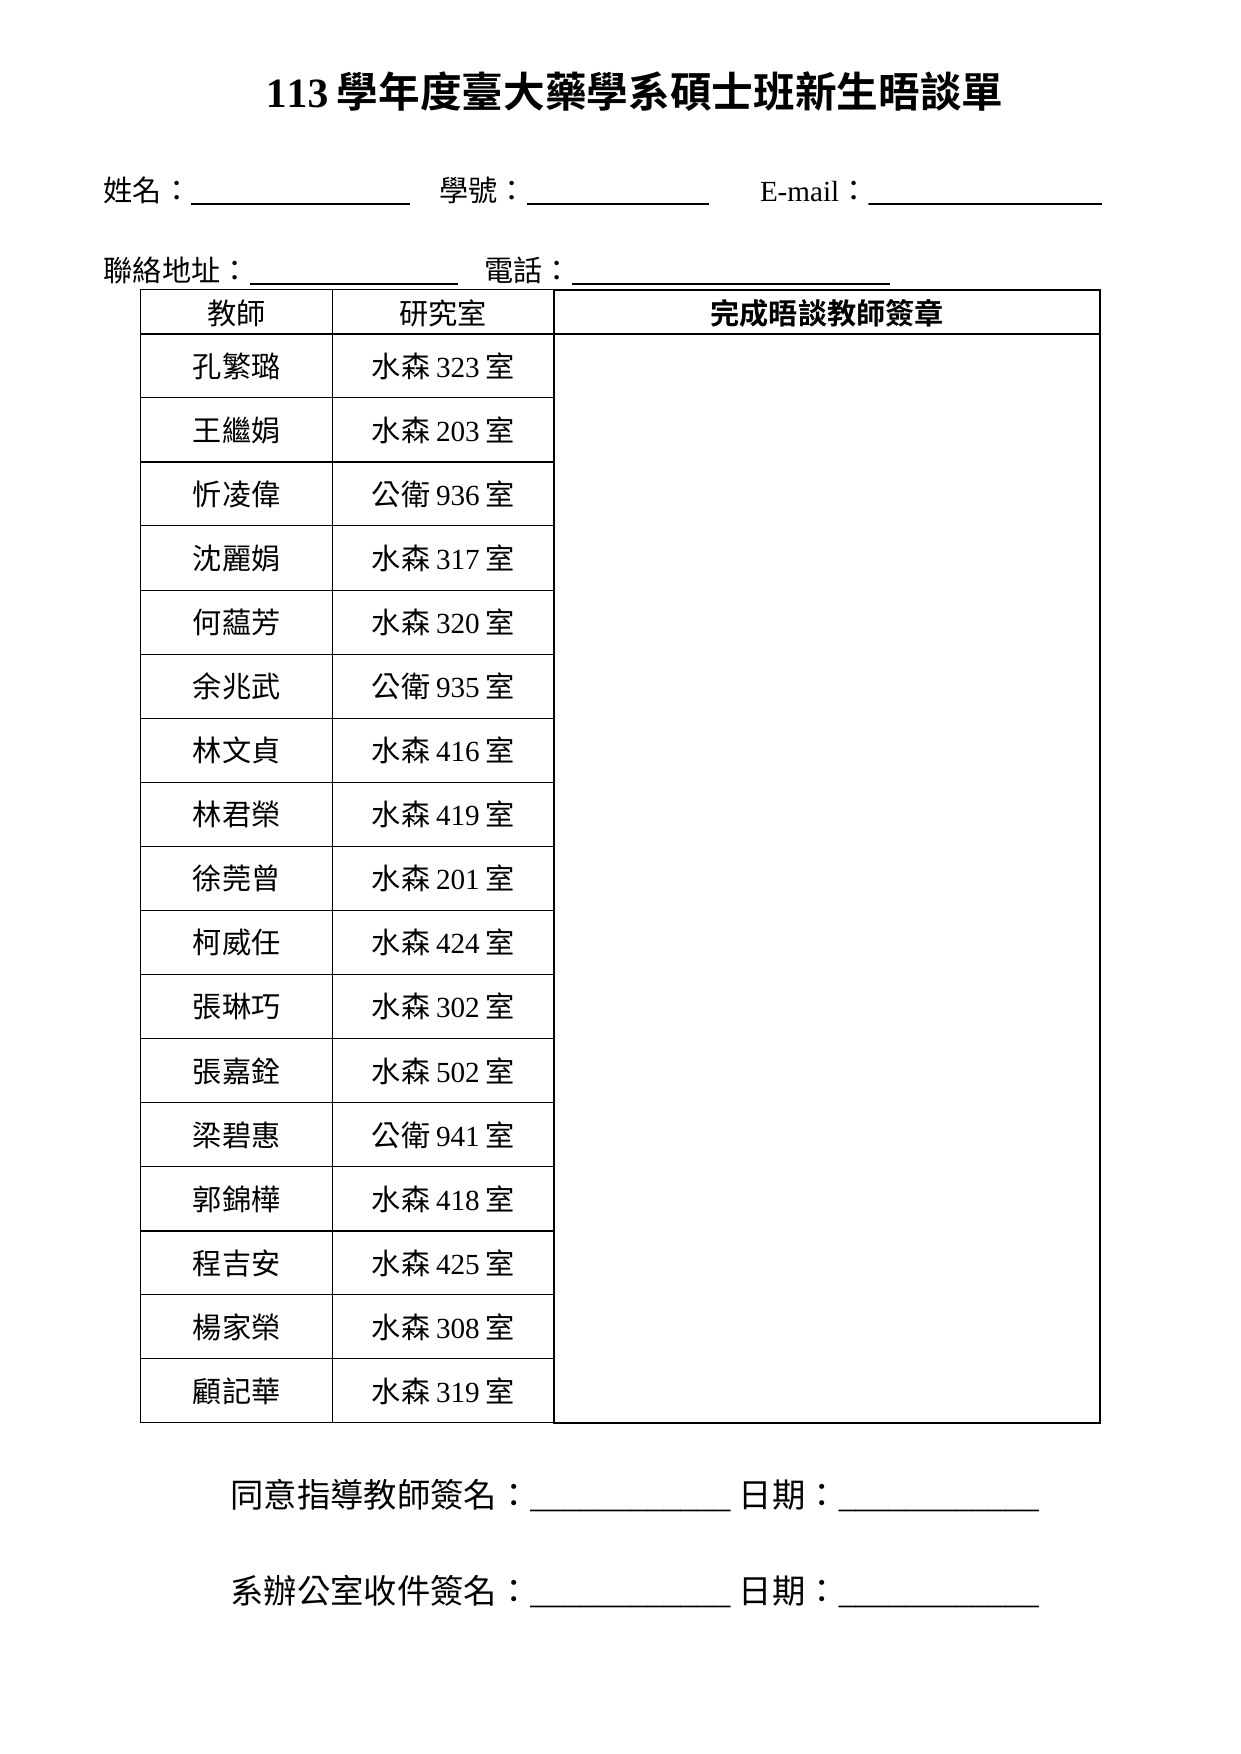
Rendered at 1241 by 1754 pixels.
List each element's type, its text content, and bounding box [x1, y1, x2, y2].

table_header 教師 [141, 290, 332, 333]
table_cell 水森201室 [333, 847, 553, 910]
table_cell 公衛936室 [333, 463, 553, 525]
table_cell 公衛941室 [333, 1103, 553, 1166]
table_cell 張琳巧 [141, 975, 332, 1038]
table_cell 水森418室 [333, 1167, 553, 1230]
text 聯絡地址： 電話： ＿＿＿＿＿＿＿＿ [103, 247, 1108, 289]
table_cell 水森319室 [333, 1359, 553, 1422]
table_cell 水森424室 [333, 911, 553, 974]
table_cell 林君榮 [141, 783, 332, 846]
text 系辦公室收件簽名：____________ 日期：____________ [103, 1528, 1165, 1622]
table_cell 孔繁璐 [141, 335, 332, 397]
table_cell 水森419室 [333, 783, 553, 846]
table_cell 張嘉銓 [141, 1039, 332, 1102]
table_cell 林文貞 [141, 719, 332, 782]
table_cell 水森502室 [333, 1039, 553, 1102]
table_cell 徐莞曾 [141, 847, 332, 910]
table_cell [555, 335, 1099, 1422]
table_cell 王繼娟 [141, 398, 332, 461]
table_header 完成晤談教師簽章 [555, 291, 1099, 333]
table_header 研究室 [333, 290, 553, 333]
table_cell 水森425室 [333, 1232, 553, 1294]
table_cell 水森302室 [333, 975, 553, 1038]
table_cell 顧記華 [141, 1359, 332, 1422]
text 113學年度臺大藥學系碩士班新生晤談單 [103, 59, 1165, 119]
table_cell 公衛935室 [333, 655, 553, 718]
table_cell 梁碧惠 [141, 1103, 332, 1166]
table_cell 水森416室 [333, 719, 553, 782]
table_cell 楊家榮 [141, 1295, 332, 1358]
text 同意指導教師簽名：____________ 日期：____________ [103, 1424, 1165, 1528]
text 姓名： 學號： E-mail：＿＿＿＿＿＿＿＿ [103, 167, 1165, 209]
table_cell 水森323室 [333, 335, 553, 397]
table_cell 沈麗娟 [141, 526, 332, 589]
table_cell 郭錦樺 [141, 1167, 332, 1230]
table_cell 水森320室 [333, 591, 553, 653]
table_cell 何藴芳 [141, 591, 332, 653]
table_cell 忻凌偉 [141, 463, 332, 525]
table_cell 水森308室 [333, 1295, 553, 1358]
table_cell 水森203室 [333, 398, 553, 461]
table_cell 程吉安 [141, 1232, 332, 1294]
table_cell 柯威任 [141, 911, 332, 974]
table_cell 余兆武 [141, 655, 332, 718]
table_cell 水森317室 [333, 526, 553, 589]
